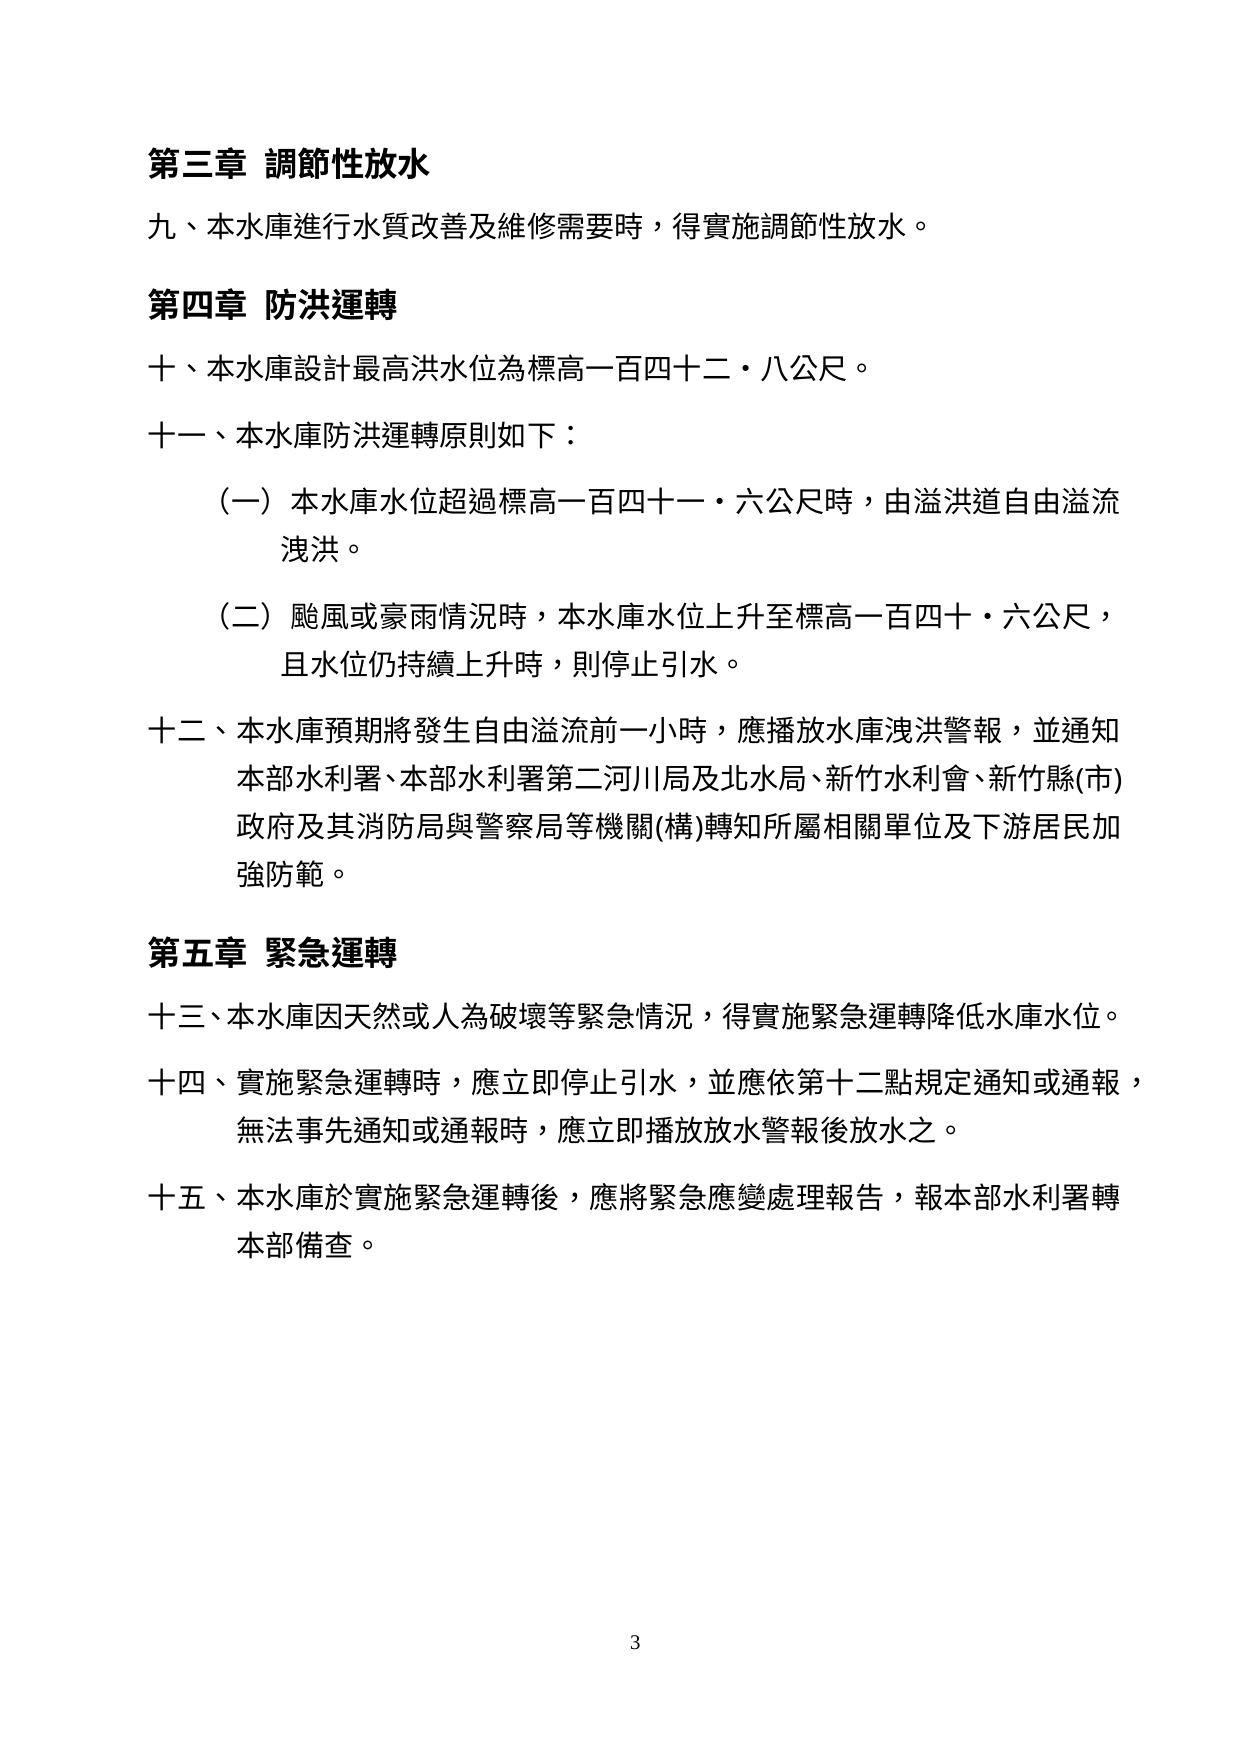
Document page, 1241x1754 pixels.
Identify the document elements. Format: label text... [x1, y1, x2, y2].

text 第五章 緊急運轉 [148, 914, 1122, 989]
text 十三、本水庫因天然或人為破壞等緊急情況，得實施緊急運轉降低水庫水位。 [148, 989, 1122, 1037]
text 九、本水庫進行水質改善及維修需要時，得實施調節性放水。 [148, 199, 1122, 247]
text 第四章 防洪運轉 [148, 266, 1122, 341]
text 十二、本水庫預期將發生自由溢流前一小時，應播放水庫洩洪警報，並通知本部水利署、本部水利署第二河川局及北水局、新竹水利會、新竹縣(市)政府及其消防局與警察局等機關(構)轉知所屬相關單位及下游居民加強防範。 [148, 703, 1122, 895]
text （二）颱風或豪雨情況時，本水庫水位上升至標高一百四十‧六公尺，且水位仍持續上升時，則停止引水。 [201, 589, 1122, 685]
text 十一、本水庫防洪運轉原則如下： [148, 408, 1122, 456]
text 十四、實施緊急運轉時，應立即停止引水，並應依第十二點規定通知或通報，無法事先通知或通報時，應立即播放放水警報後放水之。 [148, 1056, 1122, 1151]
text （一）本水庫水位超過標高一百四十一‧六公尺時，由溢洪道自由溢流洩洪。 [201, 474, 1122, 570]
text 十五、本水庫於實施緊急運轉後，應將緊急應變處理報告，報本部水利署轉本部備查。 [148, 1170, 1122, 1266]
text 十、本水庫設計最高洪水位為標高一百四十二‧八公尺。 [148, 341, 1122, 389]
text 第三章 調節性放水 [148, 124, 1122, 199]
